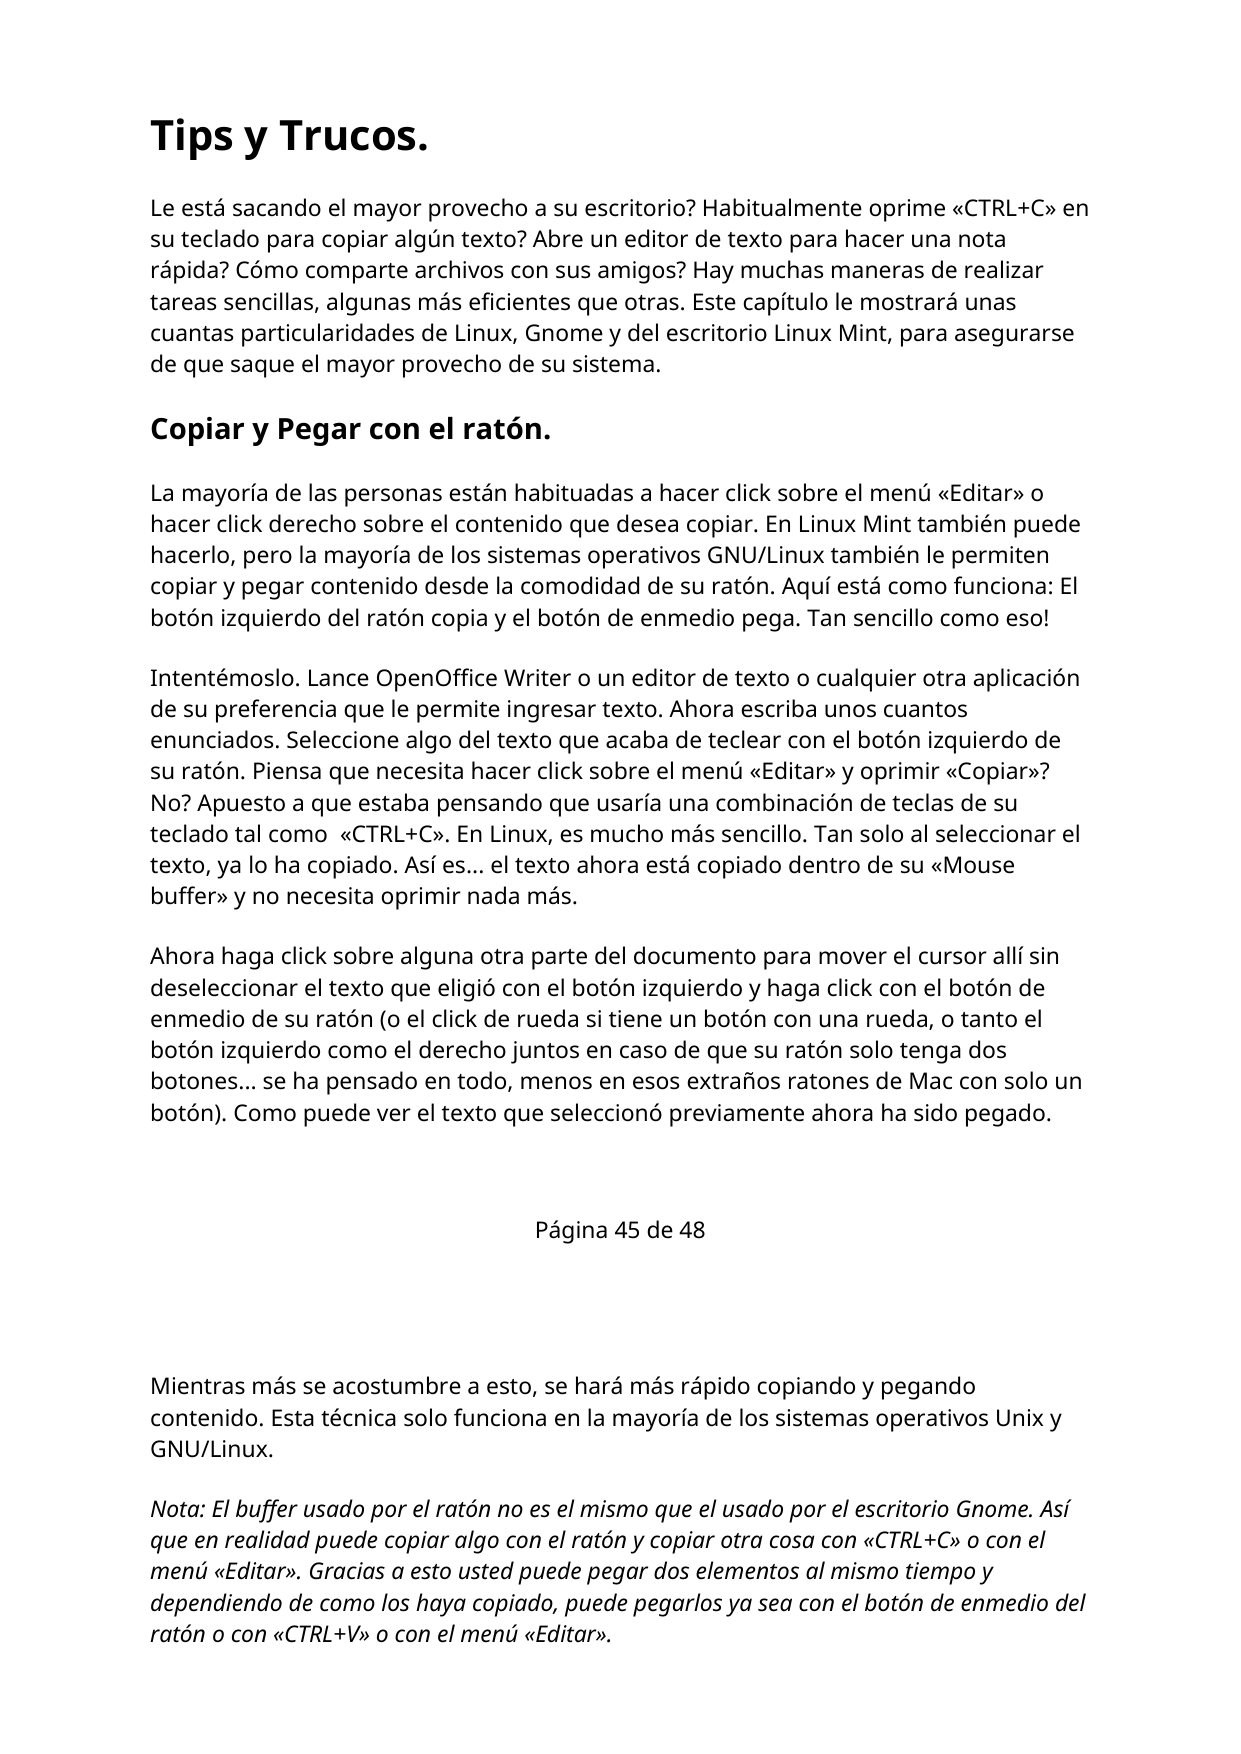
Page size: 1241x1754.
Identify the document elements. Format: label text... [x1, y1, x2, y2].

text La mayoría de las personas están habituadas a hacer click sobre el menú «Editar» o hacer click derecho sobre el contenido que desea copiar. En Linux Mint también puede hacerlo, pero la mayoría de los sistemas operativos GNU/Linux también le permiten copiar y pegar contenido desde la comodidad de su ratón. Aquí está como funciona: El botón izquierdo del ratón copia y el botón de enmedio pega. Tan sencillo como eso! [150, 476, 1090, 633]
text Tips y Trucos. [150, 106, 1090, 163]
text Nota: El buffer usado por el ratón no es el mismo que el usado por el escritorio Gnome. Así que en realidad puede copiar algo con el ratón y copiar otra cosa con «CTRL+C» o con el menú «Editar». Gracias a esto usted puede pegar dos elementos al mismo tiempo y dependiendo de como los haya copiado, puede pegarlos ya sea con el botón de enmedio del ratón o con «CTRL+V» o con el menú «Editar». [150, 1493, 1090, 1649]
text Página 45 de 48 [150, 1214, 1090, 1245]
text Ahora haga click sobre alguna otra parte del documento para mover el cursor allí sin deseleccionar el texto que eligió con el botón izquierdo y haga click con el botón de enmedio de su ratón (o el click de rueda si tiene un botón con una rueda, o tanto el botón izquierdo como el derecho juntos en caso de que su ratón solo tenga dos botones... se ha pensado en todo, menos en esos extraños ratones de Mac con solo un botón). Como puede ver el texto que seleccionó previamente ahora ha sido pegado. [150, 940, 1090, 1128]
text Copiar y Pegar con el ratón. [150, 408, 1090, 476]
text Mientras más se acostumbre a esto, se hará más rápido copiando y pegando contenido. Esta técnica solo funciona en la mayoría de los sistemas operativos Unix y GNU/Linux. [150, 1370, 1090, 1464]
text Intentémoslo. Lance OpenOffice Writer o un editor de texto o cualquier otra aplicación de su preferencia que le permite ingresar texto. Ahora escriba unos cuantos enunciados. Seleccione algo del texto que acaba de teclear con el botón izquierdo de su ratón. Piensa que necesita hacer click sobre el menú «Editar» y oprimir «Copiar»? No? Apuesto a que estaba pensando que usaría una combinación de teclas de su teclado tal como «CTRL+C». En Linux, es mucho más sencillo. Tan solo al seleccionar el texto, ya lo ha copiado. Así es... el texto ahora está copiado dentro de su «Mouse buffer» y no necesita oprimir nada más. [150, 661, 1090, 911]
text Le está sacando el mayor provecho a su escritorio? Habitualmente oprime «CTRL+C» en su teclado para copiar algún texto? Abre un editor de texto para hacer una nota rápida? Cómo comparte archivos con sus amigos? Hay muchas maneras de realizar tareas sencillas, algunas más eficientes que otras. Este capítulo le mostrará unas cuantas particularidades de Linux, Gnome y del escritorio Linux Mint, para asegurarse de que saque el mayor provecho de su sistema. [150, 192, 1090, 379]
